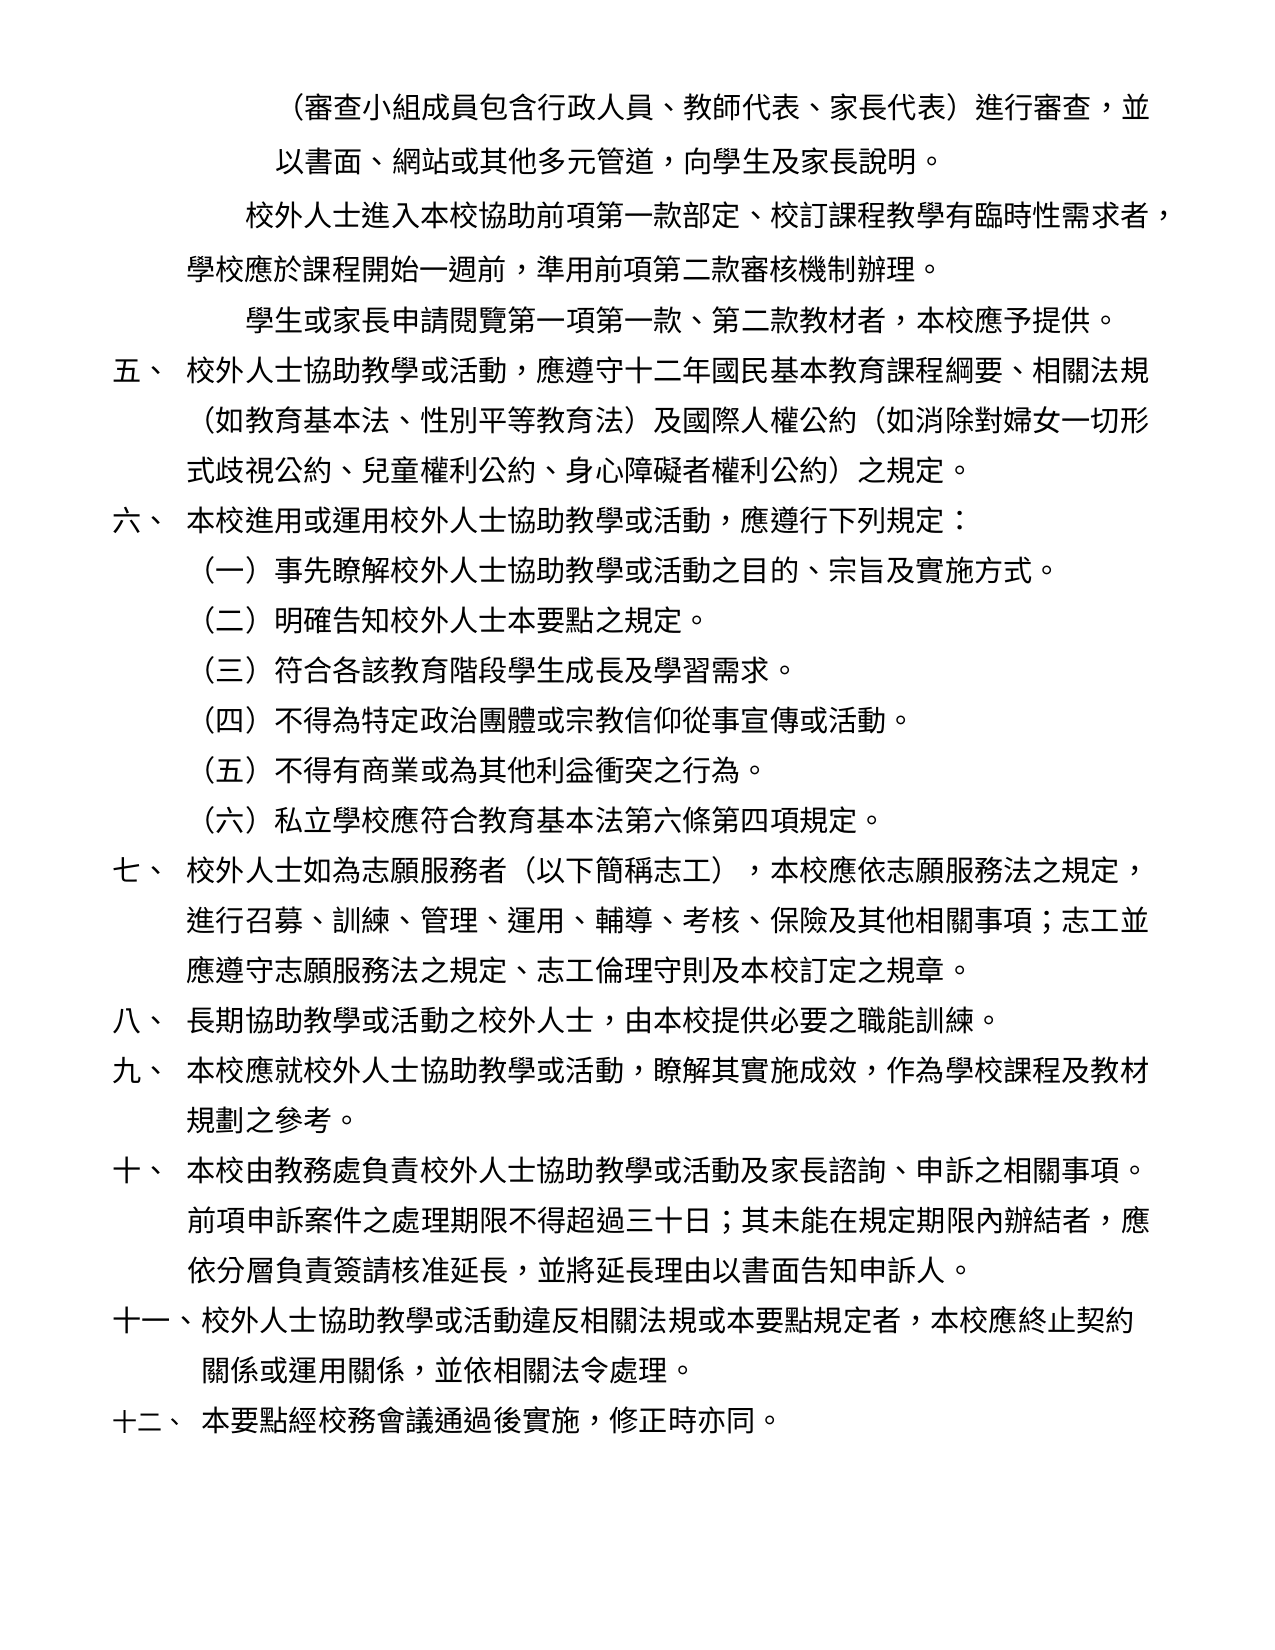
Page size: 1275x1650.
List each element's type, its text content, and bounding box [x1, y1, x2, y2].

text （六）私立學校應符合教育基本法第六條第四項規定。 [186, 792, 1162, 842]
list 校外人士協助教學或活動違反相關法規或本要點規定者，本校應終止契約關係或運用關係，並依相關法令處理。 [112, 1292, 1162, 1392]
list 本校進用或運用校外人士協助教學或活動，應遵行下列規定： [112, 492, 1162, 542]
list 本要點經校務會議通過後實施，修正時亦同。 [112, 1392, 1162, 1442]
text 學生或家長申請閱覽第一項第一款、第二款教材者，本校應予提供。 [186, 292, 1162, 342]
list 本校應就校外人士協助教學或活動，瞭解其實施成效，作為學校課程及教材規劃之參考。 [112, 1042, 1162, 1142]
list 長期協助教學或活動之校外人士，由本校提供必要之職能訓練。 [112, 992, 1162, 1042]
text （五）不得有商業或為其他利益衝突之行為。 [186, 742, 1162, 792]
list 本校由教務處負責校外人士協助教學或活動及家長諮詢、申訴之相關事項。 [112, 1142, 1162, 1192]
text 校外人士進入本校協助前項第一款部定、校訂課程教學有臨時性需求者，學校應於課程開始一週前，準用前項第二款審核機制辦理。 [186, 183, 1162, 292]
text （一）事先瞭解校外人士協助教學或活動之目的、宗旨及實施方式。 [186, 542, 1162, 592]
list 校外人士如為志願服務者（以下簡稱志工），本校應依志願服務法之規定，進行召募、訓練、管理、運用、輔導、考核、保險及其他相關事項；志工並應遵守志願服務法之規定、志工倫理守則及本校訂定之規章。 [112, 842, 1162, 992]
list 校外人士協助教學或活動，應遵守十二年國民基本教育課程綱要、相關法規（如教育基本法、性別平等教育法）及國際人權公約（如消除對婦女一切形式歧視公約、兒童權利公約、身心障礙者權利公約）之規定。 [112, 342, 1162, 492]
text （審查小組成員包含行政人員、教師代表、家長代表）進行審查，並以書面、網站或其他多元管道，向學生及家長說明。 [186, 75, 1162, 183]
text （三）符合各該教育階段學生成長及學習需求。 [186, 642, 1162, 692]
text （二）明確告知校外人士本要點之規定。 [186, 592, 1162, 642]
text 前項申訴案件之處理期限不得超過三十日；其未能在規定期限內辦結者，應依分層負責簽請核准延長，並將延長理由以書面告知申訴人。 [187, 1192, 1162, 1292]
text （四）不得為特定政治團體或宗教信仰從事宣傳或活動。 [186, 692, 1162, 742]
